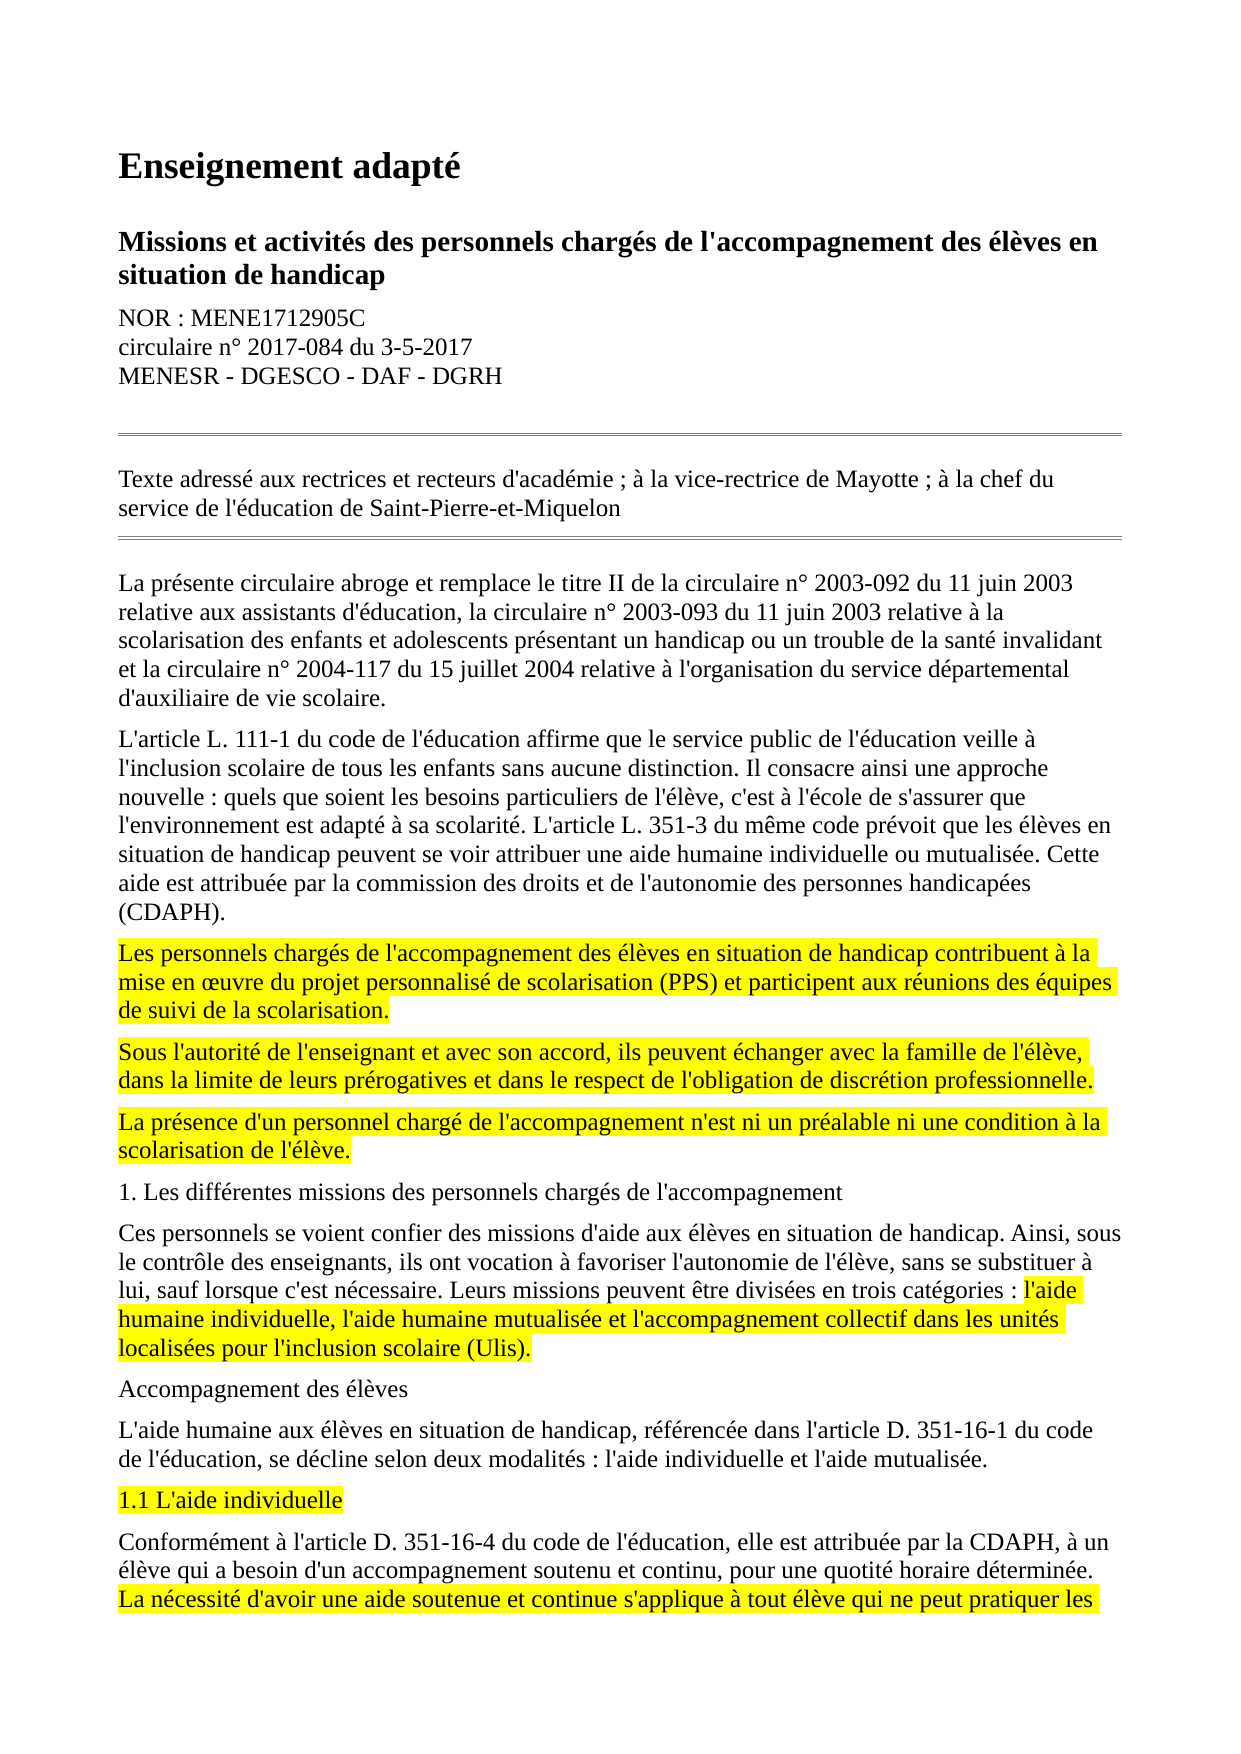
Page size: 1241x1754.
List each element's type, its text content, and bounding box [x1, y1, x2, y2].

text La présente circulaire abroge et remplace le titre II de la circulaire n° 2003-092 du 11 juin 2003 relative aux assistants d'éducation, la circulaire n° 2003-093 du 11 juin 2003 relative à la scolarisation des enfants et adolescents présentant un handicap ou un trouble de la santé invalidant et la circulaire n° 2004-117 du 15 juillet 2004 relative à l'organisation du service départemental d'auxiliaire de vie scolaire. [118, 568, 1122, 712]
text Conformément à l'article D. 351-16-4 du code de l'éducation, elle est attribuée par la CDAPH, à un élève qui a besoin d'un accompagnement soutenu et continu, pour une quotité horaire déterminée. La nécessité d'avoir une aide soutenue et continue s'applique à tout élève qui ne peut pratiquer les [118, 1527, 1122, 1613]
subtitle Missions et activités des personnels chargés de l'accompagnement des élèves en situation de handicap [118, 224, 1122, 291]
text La présence d'un personnel chargé de l'accompagnement n'est ni un préalable ni une condition à la scolarisation de l'élève. [118, 1107, 1122, 1164]
text Ces personnels se voient confier des missions d'aide aux élèves en situation de handicap. Ainsi, sous le contrôle des enseignants, ils ont vocation à favoriser l'autonomie de l'élève, sans se substituer à lui, sauf lorsque c'est nécessaire. Leurs missions peuvent être divisées en trois catégories : l'aide humaine individuelle, l'aide humaine mutualisée et l'accompagnement collectif dans les unités localisées pour l'inclusion scolaire (Ulis). [118, 1218, 1122, 1362]
text L'article L. 111-1 du code de l'éducation affirme que le service public de l'éducation veille à l'inclusion scolaire de tous les enfants sans aucune distinction. Il consacre ainsi une approche nouvelle : quels que soient les besoins particuliers de l'élève, c'est à l'école de s'assurer que l'environnement est adapté à sa scolarité. L'article L. 351-3 du même code prévoit que les élèves en situation de handicap peuvent se voir attribuer une aide humaine individuelle ou mutualisée. Cette aide est attribuée par la commission des droits et de l'autonomie des personnes handicapées (CDAPH). [118, 724, 1122, 926]
text NOR : MENE1712905C circulaire n° 2017-084 du 3-5-2017 MENESR - DGESCO - DAF - DGRH [118, 303, 1122, 389]
text 1.1 L'aide individuelle [118, 1486, 1122, 1514]
text Les personnels chargés de l'accompagnement des élèves en situation de handicap contribuent à la mise en œuvre du projet personnalisé de scolarisation (PPS) et participent aux réunions des équipes de suivi de la scolarisation. [118, 938, 1122, 1024]
text Sous l'autorité de l'enseignant et avec son accord, ils peuvent échanger avec la famille de l'élève, dans la limite de leurs prérogatives et dans le respect de l'obligation de discrétion professionnelle. [118, 1037, 1122, 1094]
text L'aide humaine aux élèves en situation de handicap, référencée dans l'article D. 351-16-1 du code de l'éducation, se décline selon deux modalités : l'aide individuelle et l'aide mutualisée. [118, 1416, 1122, 1473]
text Texte adressé aux rectrices et recteurs d'académie ; à la vice-rectrice de Mayotte ; à la chef du service de l'éducation de Saint-Pierre-et-Miquelon [118, 464, 1122, 522]
text Accompagnement des élèves [118, 1374, 1122, 1403]
subtitle Enseignement adapté [118, 143, 1122, 186]
text 1. Les différentes missions des personnels chargés de l'accompagnement [118, 1177, 1122, 1206]
